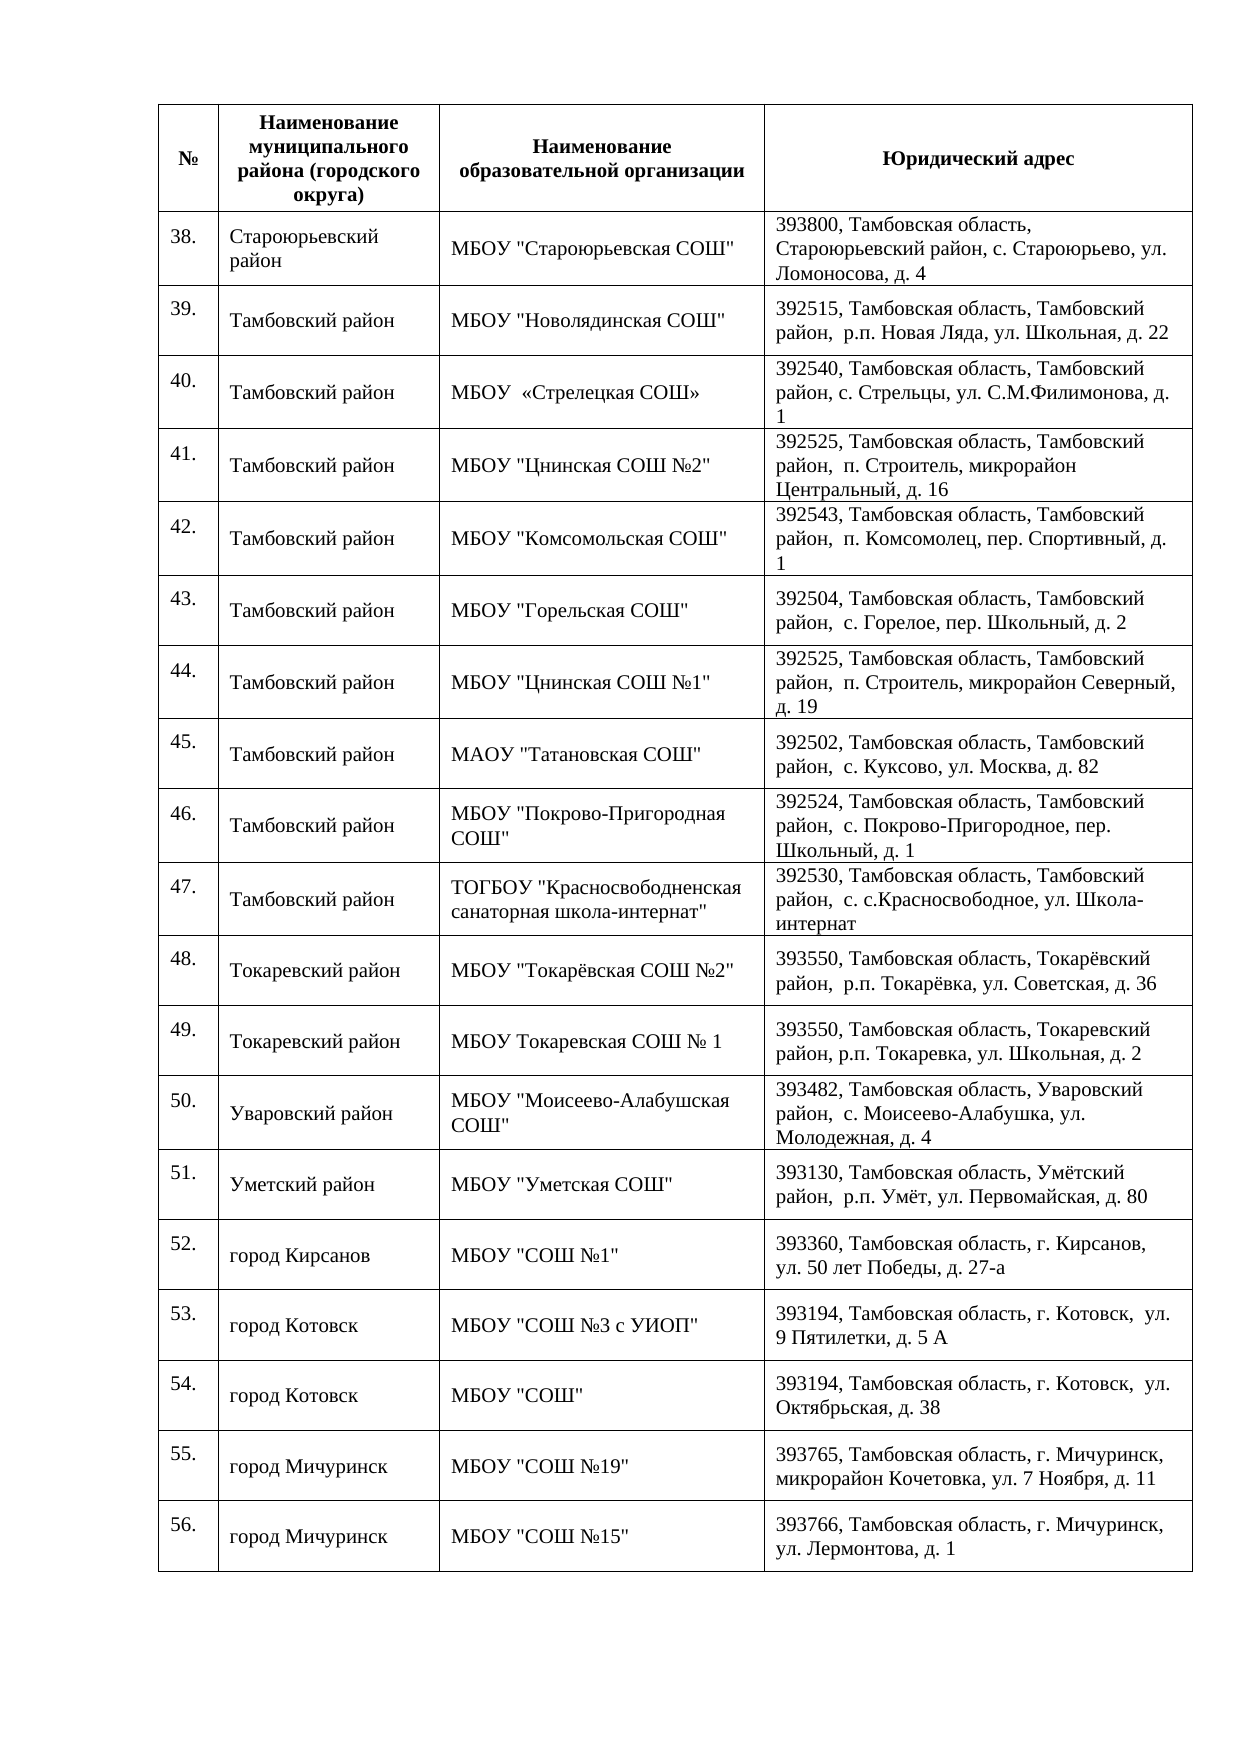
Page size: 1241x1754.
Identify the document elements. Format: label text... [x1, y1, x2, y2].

table_cell МБОУ "СОШ №3 с УИОП" [440, 1290, 764, 1359]
table_cell город Котовск [219, 1361, 439, 1430]
table_cell МБОУ "Новолядинская СОШ" [440, 286, 764, 355]
table_cell 393550, Тамбовская область, Токарёвский район, р.п. Токарёвка, ул. Советская, д. 36 [765, 936, 1192, 1005]
table_cell МБОУ "Цнинская СОШ №2" [440, 429, 764, 501]
table_cell 393800, Тамбовская область, Староюрьевский район, с. Староюрьево, ул. Ломоносова, д. 4 [765, 212, 1192, 284]
table_cell МБОУ "СОШ" [440, 1361, 764, 1430]
table_cell [159, 212, 218, 284]
table_cell 392543, Тамбовская область, Тамбовский район, п. Комсомолец, пер. Спортивный, д. 1 [765, 502, 1192, 574]
table_cell 393130, Тамбовская область, Умётский район, р.п. Умёт, ул. Первомайская, д. 80 [765, 1150, 1192, 1219]
table_cell 393765, Тамбовская область, г. Мичуринск, микрорайон Кочетовка, ул. 7 Ноября, д. 11 [765, 1431, 1192, 1500]
table_cell [159, 789, 218, 862]
table_cell 392524, Тамбовская область, Тамбовский район, с. Покрово-Пригородное, пер. Школьный, д. 1 [765, 789, 1192, 862]
table_cell МБОУ "Уметская СОШ" [440, 1150, 764, 1219]
table_cell город Мичуринск [219, 1501, 439, 1571]
table_header Наименование образовательной организации [440, 105, 764, 211]
table_cell [159, 646, 218, 718]
table_cell 393482, Тамбовская область, Уваровский район, с. Моисеево-Алабушка, ул. Молодежная, д. 4 [765, 1076, 1192, 1149]
table_cell Тамбовский район [219, 429, 439, 501]
table_cell [159, 863, 218, 935]
table_cell МБОУ «Стрелецкая СОШ» [440, 356, 764, 428]
table_cell Тамбовский район [219, 789, 439, 862]
table_cell Токаревский район [219, 1006, 439, 1075]
table_cell МБОУ "Горельская СОШ" [440, 576, 764, 645]
table_cell МБОУ "СОШ №15" [440, 1501, 764, 1571]
table_cell 393766, Тамбовская область, г. Мичуринск, ул. Лермонтова, д. 1 [765, 1501, 1192, 1571]
table_cell МАОУ "Татановская СОШ" [440, 719, 764, 788]
table_cell МБОУ Токаревская СОШ № 1 [440, 1006, 764, 1075]
table_cell 392530, Тамбовская область, Тамбовский район, с. с.Красносвободное, ул. Школа-интернат [765, 863, 1192, 935]
table_cell МБОУ "СОШ №19" [440, 1431, 764, 1500]
table_cell 393550, Тамбовская область, Токаревский район, р.п. Токаревка, ул. Школьная, д. 2 [765, 1006, 1192, 1075]
table_cell Уваровский район [219, 1076, 439, 1149]
table_cell Уметский район [219, 1150, 439, 1219]
table_cell Тамбовский район [219, 356, 439, 428]
table_cell Тамбовский район [219, 576, 439, 645]
table_cell [159, 286, 218, 355]
table_cell [159, 502, 218, 574]
table_cell 392540, Тамбовская область, Тамбовский район, с. Стрельцы, ул. С.М.Филимонова, д. 1 [765, 356, 1192, 428]
table_cell [159, 719, 218, 788]
table_cell ТОГБОУ "Красносвободненская санаторная школа-интернат" [440, 863, 764, 935]
table_cell [159, 356, 218, 428]
table_cell Тамбовский район [219, 502, 439, 574]
table_cell [159, 1076, 218, 1149]
table_cell МБОУ "Моисеево-Алабушская СОШ" [440, 1076, 764, 1149]
table_cell 393194, Тамбовская область, г. Котовск, ул. 9 Пятилетки, д. 5 А [765, 1290, 1192, 1359]
table_cell МБОУ "Цнинская СОШ №1" [440, 646, 764, 718]
table_cell 393194, Тамбовская область, г. Котовск, ул. Октябрьская, д. 38 [765, 1361, 1192, 1430]
table_cell город Мичуринск [219, 1431, 439, 1500]
table_cell [159, 1431, 218, 1500]
table_cell город Кирсанов [219, 1220, 439, 1289]
table_header Наименование муниципального района (городского округа) [219, 105, 439, 211]
table_cell Тамбовский район [219, 286, 439, 355]
table_cell [159, 1220, 218, 1289]
table_cell Тамбовский район [219, 863, 439, 935]
table_cell [159, 1361, 218, 1430]
table_cell 393360, Тамбовская область, г. Кирсанов, ул. 50 лет Победы, д. 27-а [765, 1220, 1192, 1289]
table_cell МБОУ "Покрово-Пригородная СОШ" [440, 789, 764, 862]
table_cell 392515, Тамбовская область, Тамбовский район, р.п. Новая Ляда, ул. Школьная, д. 22 [765, 286, 1192, 355]
table_cell 392525, Тамбовская область, Тамбовский район, п. Строитель, микрорайон Северный, д. 19 [765, 646, 1192, 718]
table_cell Староюрьевский район [219, 212, 439, 284]
table_cell 392502, Тамбовская область, Тамбовский район, с. Куксово, ул. Москва, д. 82 [765, 719, 1192, 788]
table_cell [159, 1006, 218, 1075]
table_cell 392504, Тамбовская область, Тамбовский район, с. Горелое, пер. Школьный, д. 2 [765, 576, 1192, 645]
table_cell [159, 1501, 218, 1571]
table_cell Токаревский район [219, 936, 439, 1005]
table_cell [159, 1150, 218, 1219]
table_cell МБОУ "Токарёвская СОШ №2" [440, 936, 764, 1005]
table_cell [159, 429, 218, 501]
table_cell [159, 1290, 218, 1359]
table_cell Тамбовский район [219, 646, 439, 718]
table_cell Тамбовский район [219, 719, 439, 788]
table_cell [159, 936, 218, 1005]
table_cell [159, 576, 218, 645]
table_cell МБОУ "СОШ №1" [440, 1220, 764, 1289]
table_header Юридический адрес [765, 105, 1192, 211]
table_cell город Котовск [219, 1290, 439, 1359]
table_cell МБОУ "Староюрьевская СОШ" [440, 212, 764, 284]
table_cell 392525, Тамбовская область, Тамбовский район, п. Строитель, микрорайон Центральный, д. 16 [765, 429, 1192, 501]
table_cell МБОУ "Комсомольская СОШ" [440, 502, 764, 574]
table_header № [159, 105, 218, 211]
